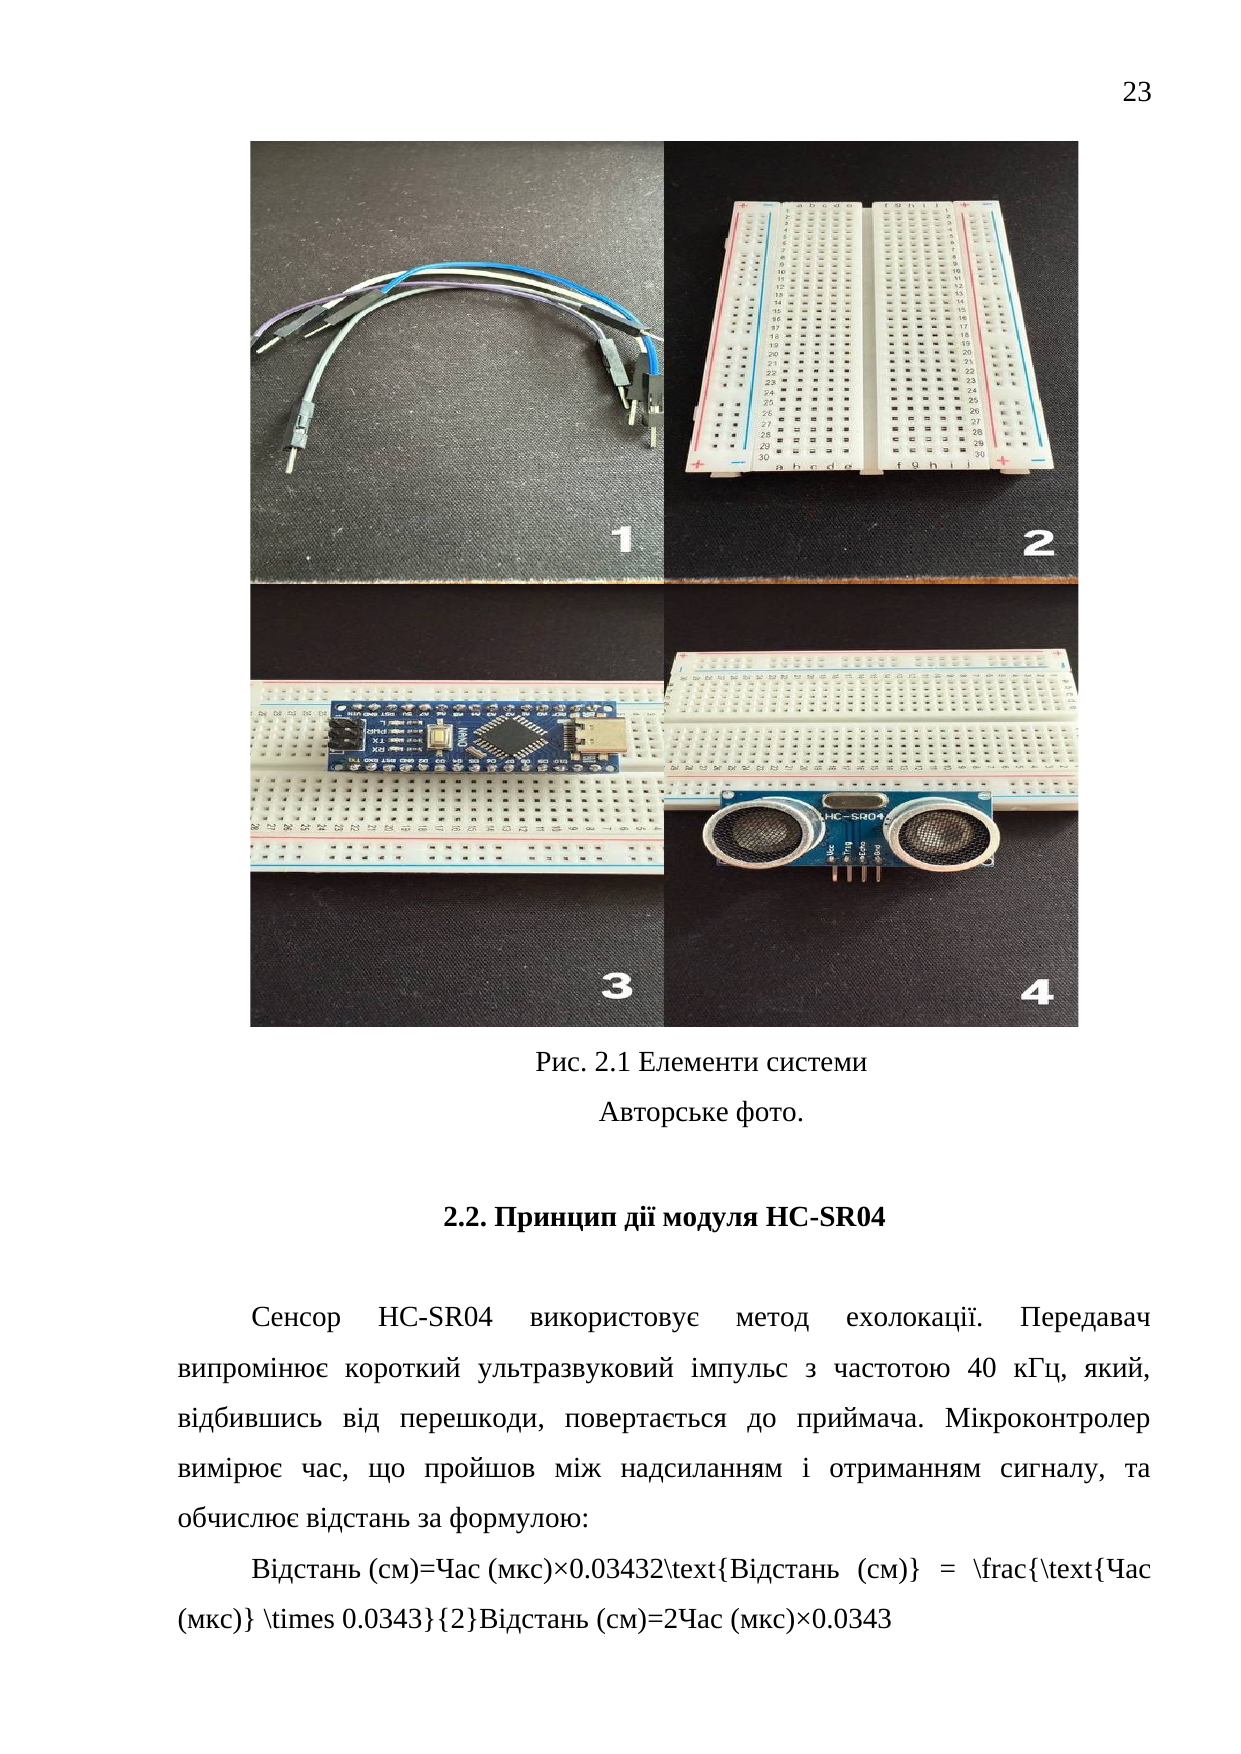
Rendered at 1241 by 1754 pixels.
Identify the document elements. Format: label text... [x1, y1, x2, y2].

picture [250, 141, 1079, 1027]
text Рис. 2.1 Елементи системи [177, 1044, 1152, 1077]
text Відстань (см)=Час (мкс)×0.03432\text{Відстань (см)} = \frac{\text{Час (мкс)} \times 0.0343}{2}Відстань (см)=2Час (мкс)×0.0343​ [177, 1551, 1152, 1635]
subtitle 2.2. Принцип дії модуля HC-SR04 [177, 1199, 1152, 1232]
text Авторське фото. [177, 1094, 1152, 1127]
text Сенсор HC-SR04 використовує метод ехолокації. Передавач випромінює короткий ультразвуковий імпульс з частотою 40 кГц, який, відбившись від перешкоди, повертається до приймача. Мікроконтролер вимірює час, що пройшов між надсиланням і отриманням сигналу, та обчислює відстань за формулою: [177, 1299, 1152, 1534]
